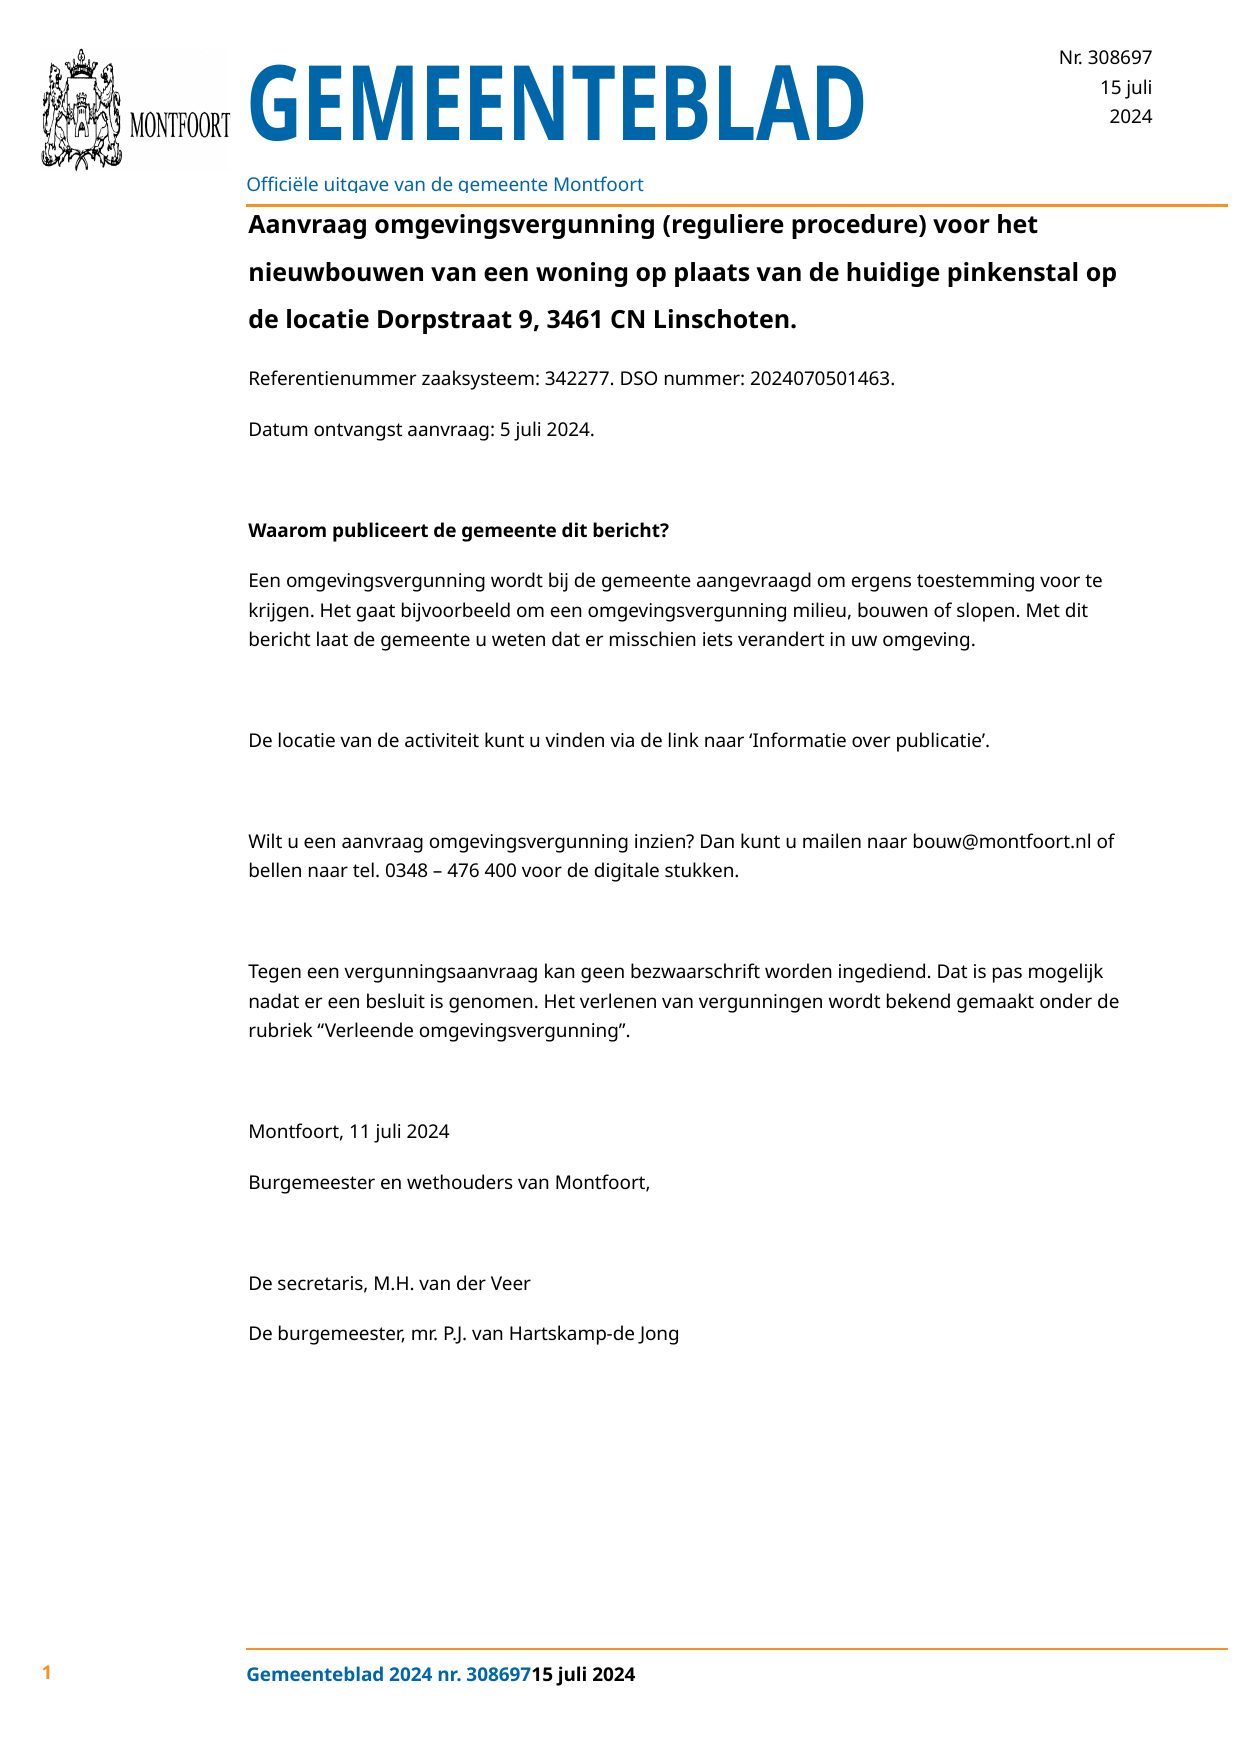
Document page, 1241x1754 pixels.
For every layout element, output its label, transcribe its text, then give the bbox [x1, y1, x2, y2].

text Aanvraag omgevingsvergunning (reguliere procedure) voor het nieuwbouwen van een woning op plaats van de huidige pinkenstal op de locatie Dorpstraat 9, 3461 CN Linschoten. [248, 207, 1152, 336]
text Wilt u een aanvraag omgevingsvergunning inzien? Dan kunt u mailen naar bouw@montfoort.nl of bellen naar tel. 0348 – 476 400 voor de digitale stukken. [248, 828, 1152, 883]
text Burgemeester en wethouders van Montfoort, [248, 1169, 1152, 1194]
text De burgemeester, mr. P.J. van Hartskamp-de Jong [248, 1320, 1152, 1346]
text De secretaris, M.H. van der Veer [248, 1270, 1152, 1295]
text Een omgevingsvergunning wordt bij de gemeente aangevraagd om ergens toestemming voor te krijgen. Het gaat bijvoorbeeld om een omgevingsvergunning milieu, bouwen of slopen. Met dit bericht laat de gemeente u weten dat er misschien iets verandert in uw omgeving. [248, 567, 1152, 652]
text Montfoort, 11 juli 2024 [248, 1118, 1152, 1144]
text Tegen een vergunningsaanvraag kan geen bezwaarschrift worden ingediend. Dat is pas mogelijk nadat er een besluit is genomen. Het verlenen van vergunningen wordt bekend gemaakt onder de rubriek “Verleende omgevingsvergunning”. [248, 958, 1152, 1043]
text Referentienummer zaaksysteem: 342277. DSO nummer: 2024070501463. [248, 366, 1152, 391]
picture [41, 47, 231, 172]
text De locatie van de activiteit kunt u vinden via de link naar ‘Informatie over publicatie’. [248, 727, 1152, 753]
text Waarom publiceert de gemeente dit bericht? [248, 517, 1152, 542]
text Datum ontvangst aanvraag: 5 juli 2024. [248, 416, 1152, 442]
